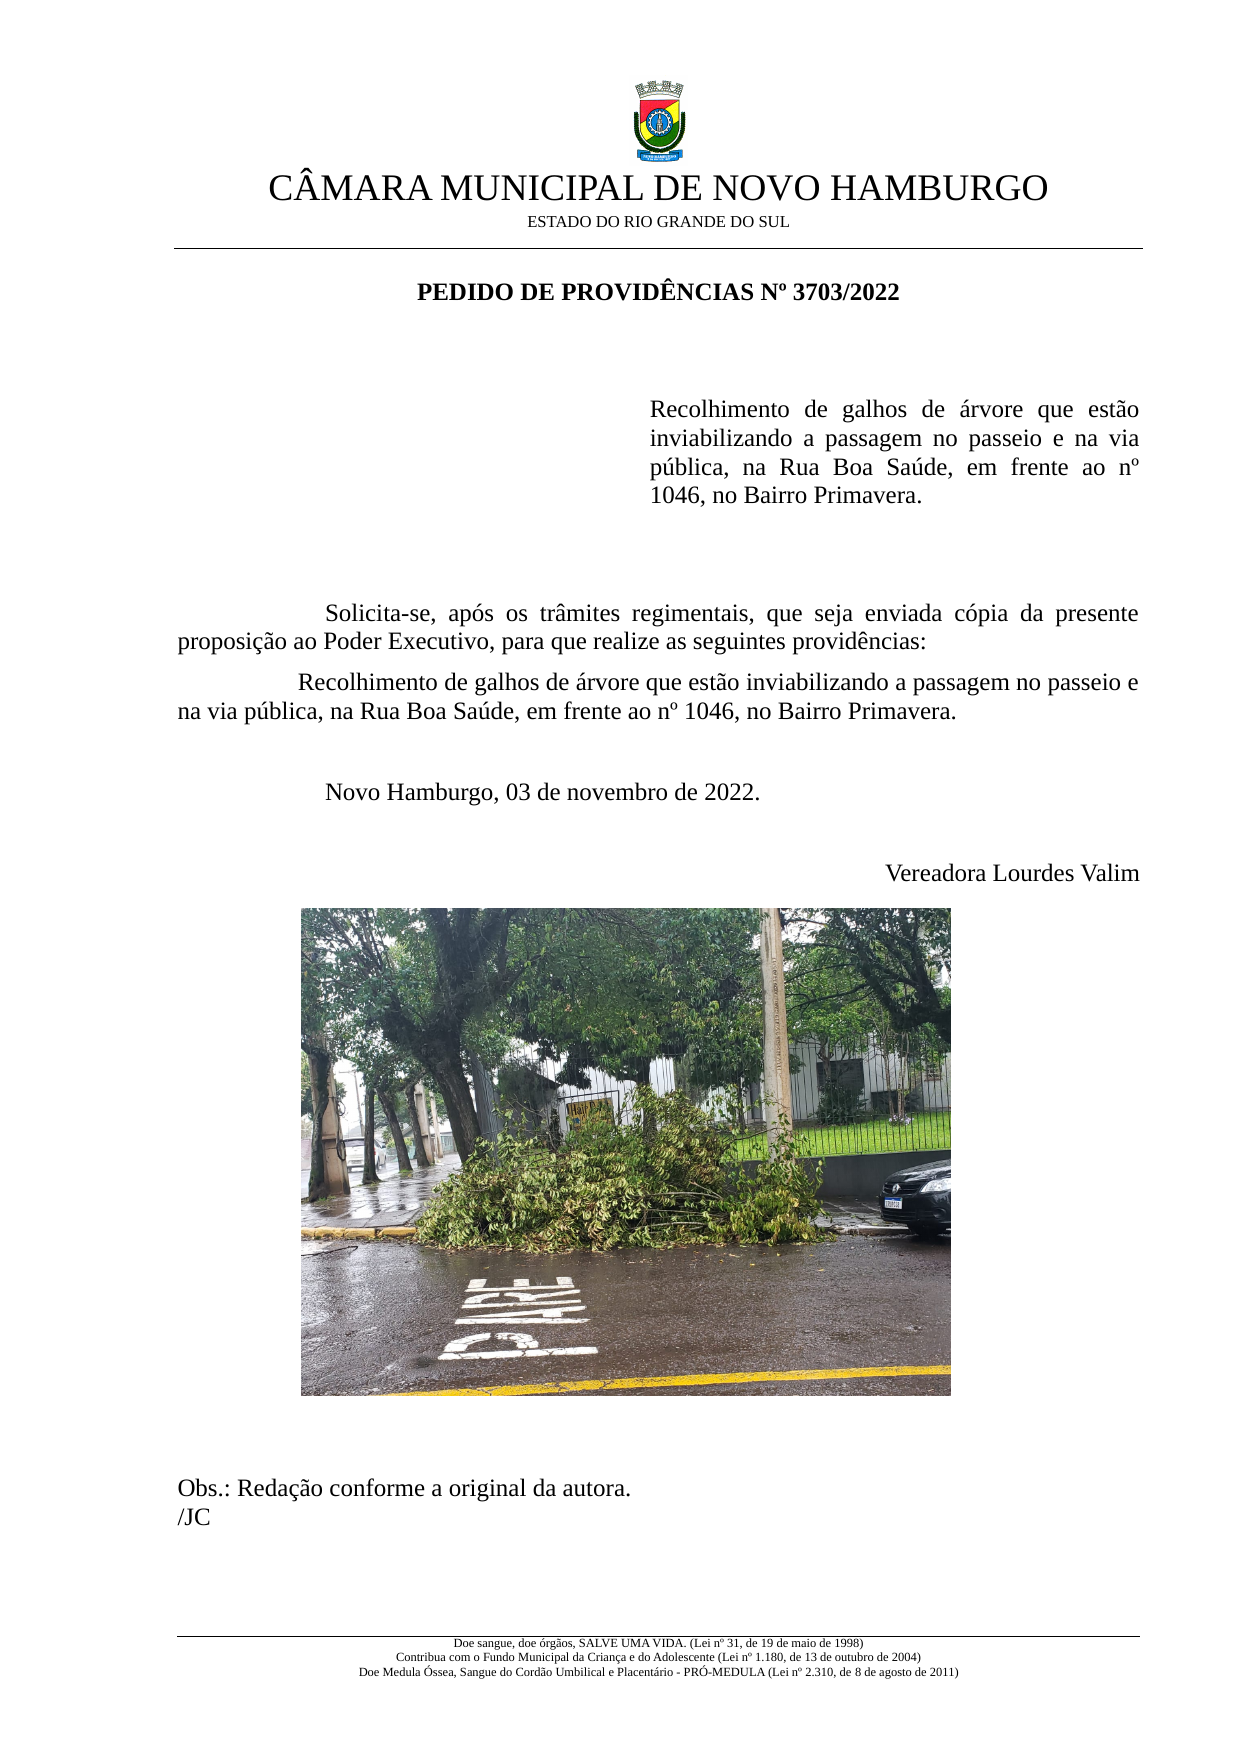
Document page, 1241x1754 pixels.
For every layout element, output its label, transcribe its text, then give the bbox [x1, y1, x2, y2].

text Obs.: Redação conforme a original da autora. [177, 1473, 1140, 1502]
text Recolhimento de galhos de árvore que estão inviabilizando a passagem no passeio e na via pública, na Rua Boa Saúde, em frente ao nº 1046, no Bairro Primavera. [177, 667, 1140, 724]
picture [301, 908, 951, 1396]
text Recolhimento de galhos de árvore que estão inviabilizando a passagem no passeio e na via pública, na Rua Boa Saúde, em frente ao nº 1046, no Bairro Primavera. [649, 394, 1140, 509]
text Vereadora Lourdes Valim [177, 858, 1140, 887]
text /JC [177, 1502, 1140, 1531]
text Novo Hamburgo, 03 de novembro de 2022. [177, 777, 1140, 806]
picture [629, 75, 688, 166]
text PEDIDO DE PROVIDÊNCIAS Nº 3703/2022 [177, 277, 1140, 306]
text Solicita-se, após os trâmites regimentais, que seja enviada cópia da presente proposição ao Poder Executivo, para que realize as seguintes providências: [177, 598, 1140, 655]
